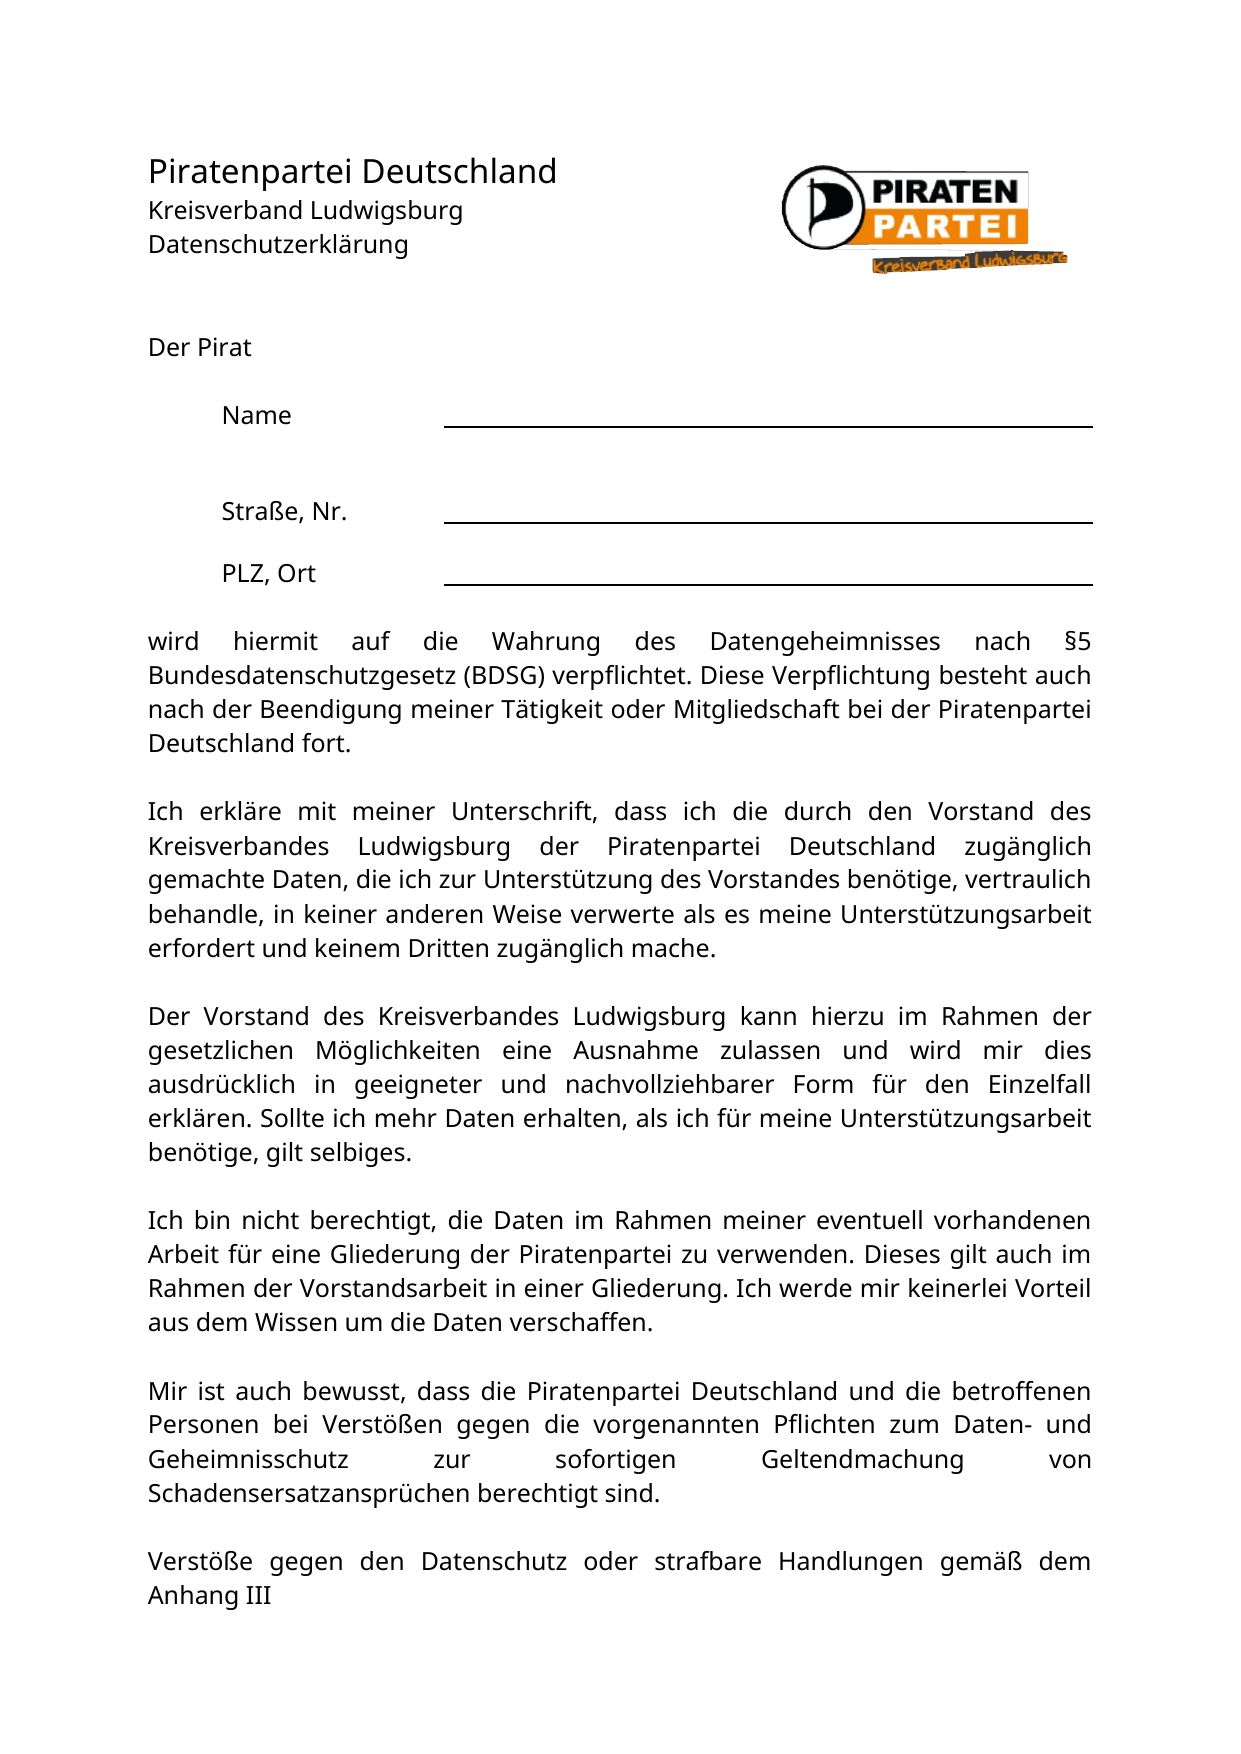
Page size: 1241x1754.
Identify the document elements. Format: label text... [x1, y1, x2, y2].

text Name [148, 397, 1093, 493]
text Ich erkläre mit meiner Unterschrift, dass ich die durch den Vorstand des Kreisverbandes Ludwigsburg der Piratenpartei Deutschland zugänglich gemachte Daten, die ich zur Unterstützung des Vorstandes benötige, vertraulich behandle, in keiner anderen Weise verwerte als es meine Unterstützungsarbeit erfordert und keinem Dritten zugänglich mache. [148, 794, 1093, 964]
text PLZ, Ort [148, 556, 1093, 590]
text Der Vorstand des Kreisverbandes Ludwigsburg kann hierzu im Rahmen der gesetzlichen Möglichkeiten eine Ausnahme zulassen und wird mir dies ausdrücklich in geeigneter und nachvollziehbarer Form für den Einzelfall erklären. Sollte ich mehr Daten erhalten, als ich für meine Unterstützungsarbeit benötige, gilt selbiges. [148, 998, 1093, 1169]
text Kreisverband Ludwigsburg [148, 193, 785, 227]
text Mir ist auch bewusst, dass die Piratenpartei Deutschland und die betroffenen Personen bei Verstößen gegen die vorgenannten Pflichten zum Daten- und Geheimnisschutz zur sofortigen Geltendmachung von Schadensersatzansprüchen berechtigt sind. [148, 1373, 1093, 1509]
text Ich bin nicht berechtigt, die Daten im Rahmen meiner eventuell vorhandenen Arbeit für eine Gliederung der Piratenpartei zu verwenden. Dieses gilt auch im Rahmen der Vorstandsarbeit in einer Gliederung. Ich werde mir keinerlei Vorteil aus dem Wissen um die Daten verschaffen. [148, 1203, 1093, 1339]
text [1029, 193, 1093, 227]
text Piratenpartei Deutschland [148, 148, 1093, 193]
text Verstöße gegen den Datenschutz oder strafbare Handlungen gemäß dem Anhang III [148, 1543, 1093, 1612]
text Der Pirat [148, 329, 1093, 397]
text Datenschutzerklärung [148, 227, 975, 261]
text wird hiermit auf die Wahrung des Datengeheimnisses nach §5 Bundesdatenschutzgesetz (BDSG) verpflichtet. Diese Verpflichtung besteht auch nach der Beendigung meiner Tätigkeit oder Mitgliedschaft bei der Piratenpartei Deutschland fort. [148, 624, 1093, 760]
text Straße, Nr. [148, 493, 1093, 556]
text [835, 227, 1093, 261]
